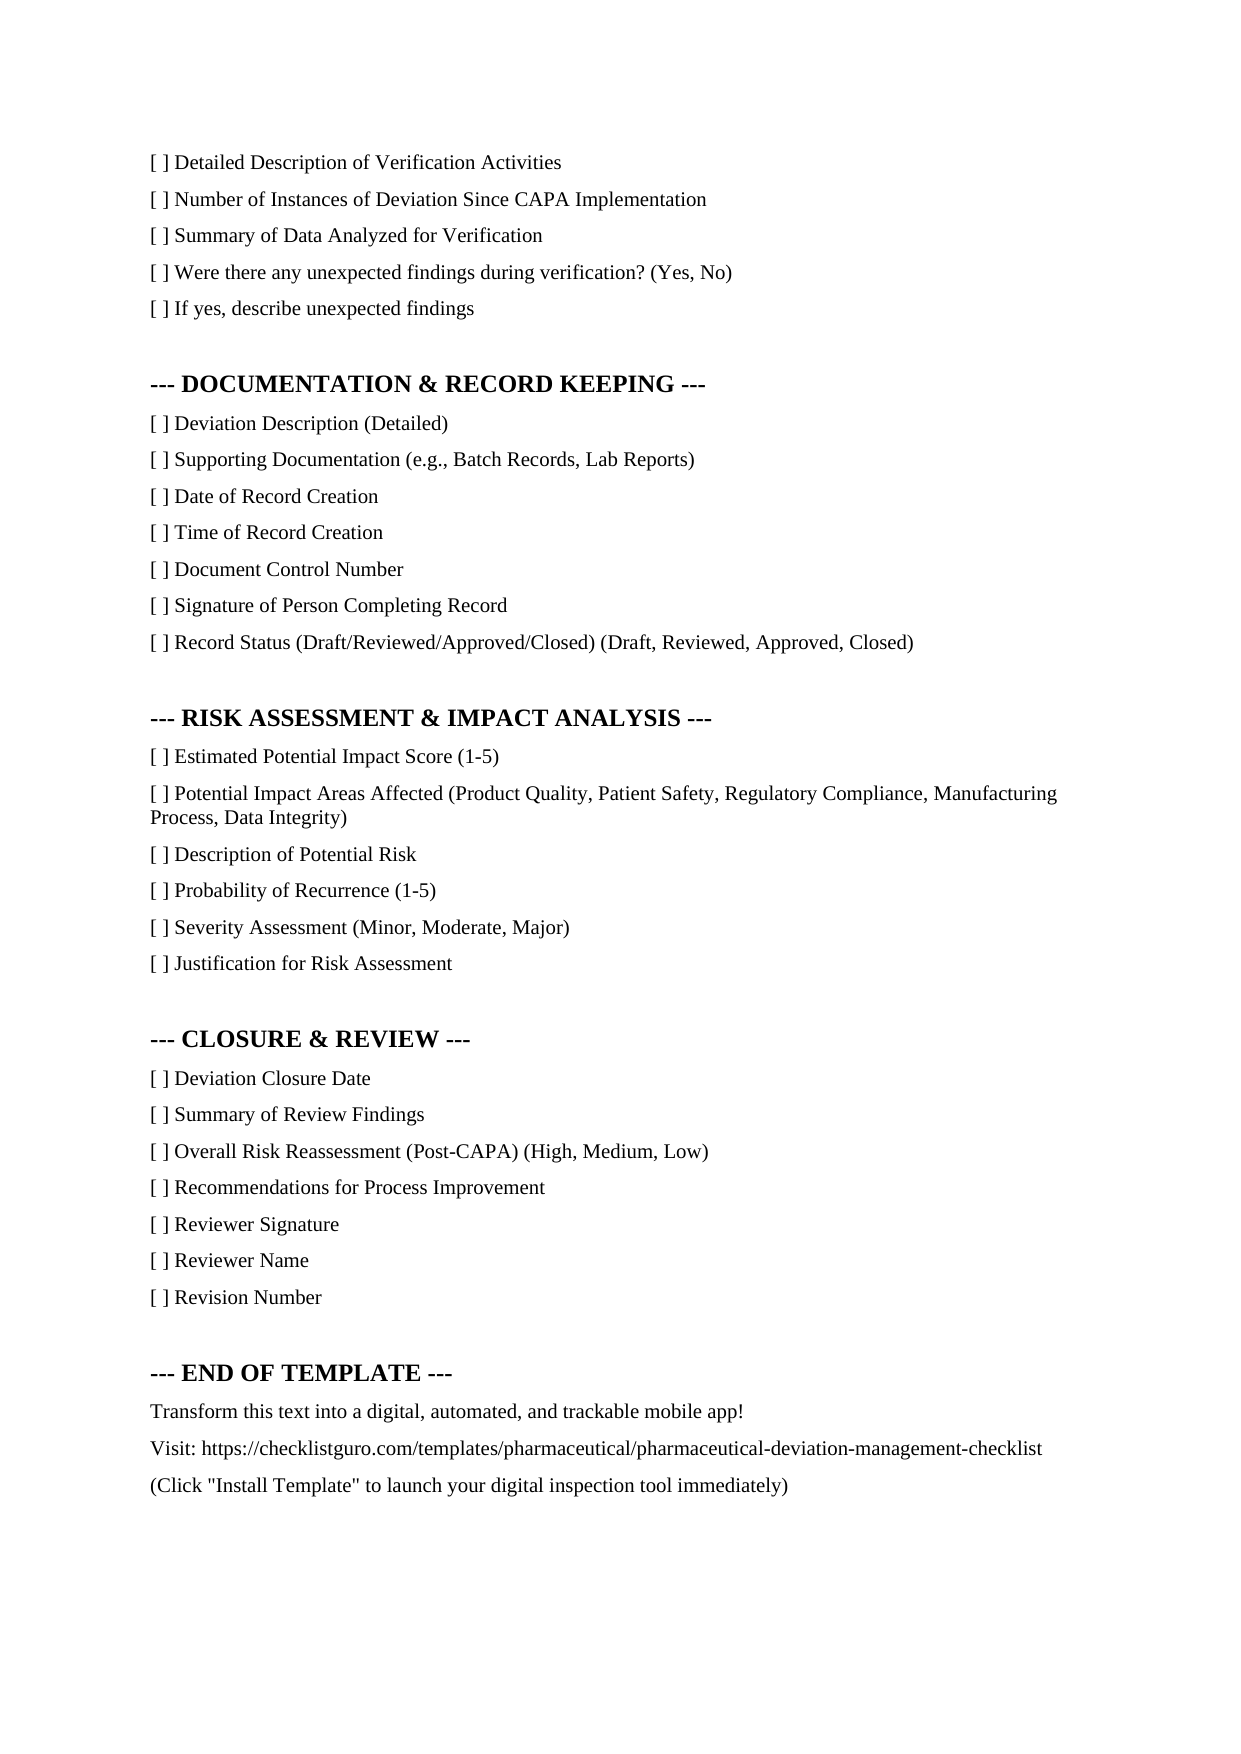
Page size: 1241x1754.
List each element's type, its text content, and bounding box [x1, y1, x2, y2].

text [ ] Estimated Potential Impact Score (1-5) [150, 744, 1090, 768]
text [ ] Time of Record Creation [150, 520, 1090, 544]
text [ ] Supporting Documentation (e.g., Batch Records, Lab Reports) [150, 447, 1090, 471]
text [ ] Date of Record Creation [150, 484, 1090, 508]
text --- END OF TEMPLATE --- [150, 1358, 1090, 1387]
text [ ] Description of Potential Risk [150, 842, 1090, 866]
text [ ] Severity Assessment (Minor, Moderate, Major) [150, 915, 1090, 939]
text (Click "Install Template" to launch your digital inspection tool immediately) [150, 1472, 1090, 1497]
text Visit: https://checklistguro.com/templates/pharmaceutical/pharmaceutical-deviation-management-checklist [150, 1436, 1090, 1460]
text [ ] Summary of Data Analyzed for Verification [150, 223, 1090, 247]
text [ ] Overall Risk Reassessment (Post-CAPA) (High, Medium, Low) [150, 1139, 1090, 1163]
text --- DOCUMENTATION & RECORD KEEPING --- [150, 369, 1090, 398]
text [ ] Number of Instances of Deviation Since CAPA Implementation [150, 187, 1090, 211]
text [ ] Recommendations for Process Improvement [150, 1175, 1090, 1199]
text [ ] Detailed Description of Verification Activities [150, 150, 1090, 174]
text Transform this text into a digital, automated, and trackable mobile app! [150, 1399, 1090, 1423]
text [ ] Summary of Review Findings [150, 1102, 1090, 1126]
text [ ] Deviation Closure Date [150, 1066, 1090, 1090]
text --- RISK ASSESSMENT & IMPACT ANALYSIS --- [150, 703, 1090, 732]
text [ ] If yes, describe unexpected findings [150, 296, 1090, 320]
text [ ] Reviewer Name [150, 1248, 1090, 1272]
text --- CLOSURE & REVIEW --- [150, 1024, 1090, 1053]
text [ ] Probability of Recurrence (1-5) [150, 878, 1090, 902]
text [ ] Document Control Number [150, 557, 1090, 581]
text [ ] Potential Impact Areas Affected (Product Quality, Patient Safety, Regulatory Compliance, Manufacturing Process, Data Integrity) [150, 781, 1090, 829]
text [ ] Deviation Description (Detailed) [150, 411, 1090, 435]
text [ ] Record Status (Draft/Reviewed/Approved/Closed) (Draft, Reviewed, Approved, Closed) [150, 630, 1090, 654]
text [ ] Justification for Risk Assessment [150, 951, 1090, 975]
text [ ] Revision Number [150, 1285, 1090, 1309]
text [ ] Reviewer Signature [150, 1212, 1090, 1236]
text [ ] Signature of Person Completing Record [150, 593, 1090, 617]
text [ ] Were there any unexpected findings during verification? (Yes, No) [150, 260, 1090, 284]
